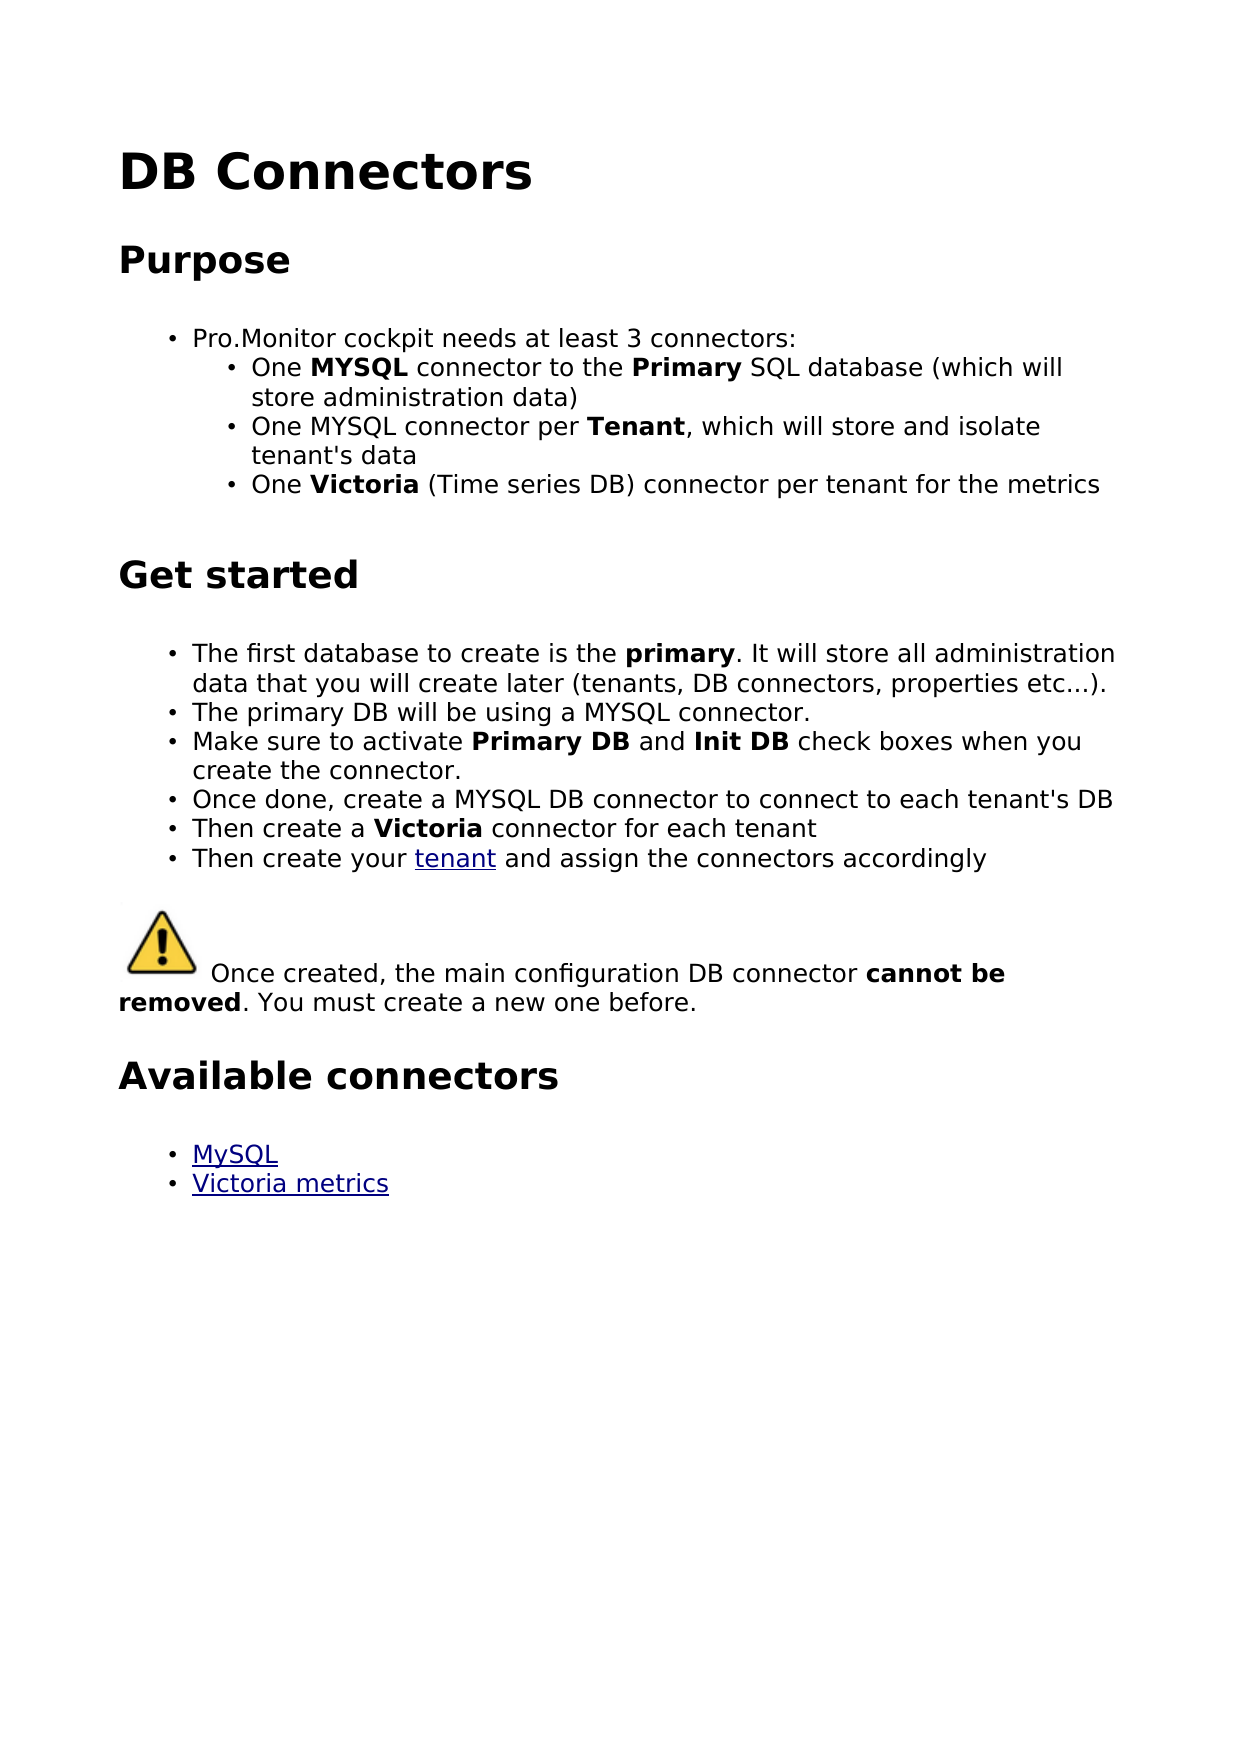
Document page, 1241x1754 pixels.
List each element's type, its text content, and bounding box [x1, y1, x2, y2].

list Pro.Monitor cockpit needs at least 3 connectors: [177, 324, 1122, 354]
list The primary DB will be using a MYSQL connector. [177, 698, 1122, 727]
subtitle Purpose [118, 239, 1122, 282]
list Make sure to activate Primary DB and Init DB check boxes when you create the connector. [177, 727, 1122, 785]
list One MYSQL connector to the Primary SQL database (which will store administration data) [236, 354, 1122, 412]
list One Victoria (Time series DB) connector per tenant for the metrics [236, 470, 1122, 499]
list Then create a Victoria connector for each tenant [177, 814, 1122, 844]
picture [118, 902, 203, 982]
subtitle DB Connectors [118, 143, 1122, 201]
list Victoria metrics [177, 1169, 1122, 1199]
subtitle Get started [118, 554, 1122, 598]
list MySQL [177, 1140, 1122, 1169]
list Then create your tenant and assign the connectors accordingly [177, 844, 1122, 873]
list One MYSQL connector per Tenant, which will store and isolate tenant's data [236, 412, 1122, 470]
list The first database to create is the primary. It will store all administration data that you will create later (tenants, DB connectors, properties etc...). [177, 639, 1122, 698]
subtitle Available connectors [118, 1055, 1122, 1098]
text Once created, the main configuration DB connector cannot be removed. You must create a new one before. [118, 902, 1122, 1017]
list Once done, create a MYSQL DB connector to connect to each tenant's DB [177, 785, 1122, 814]
